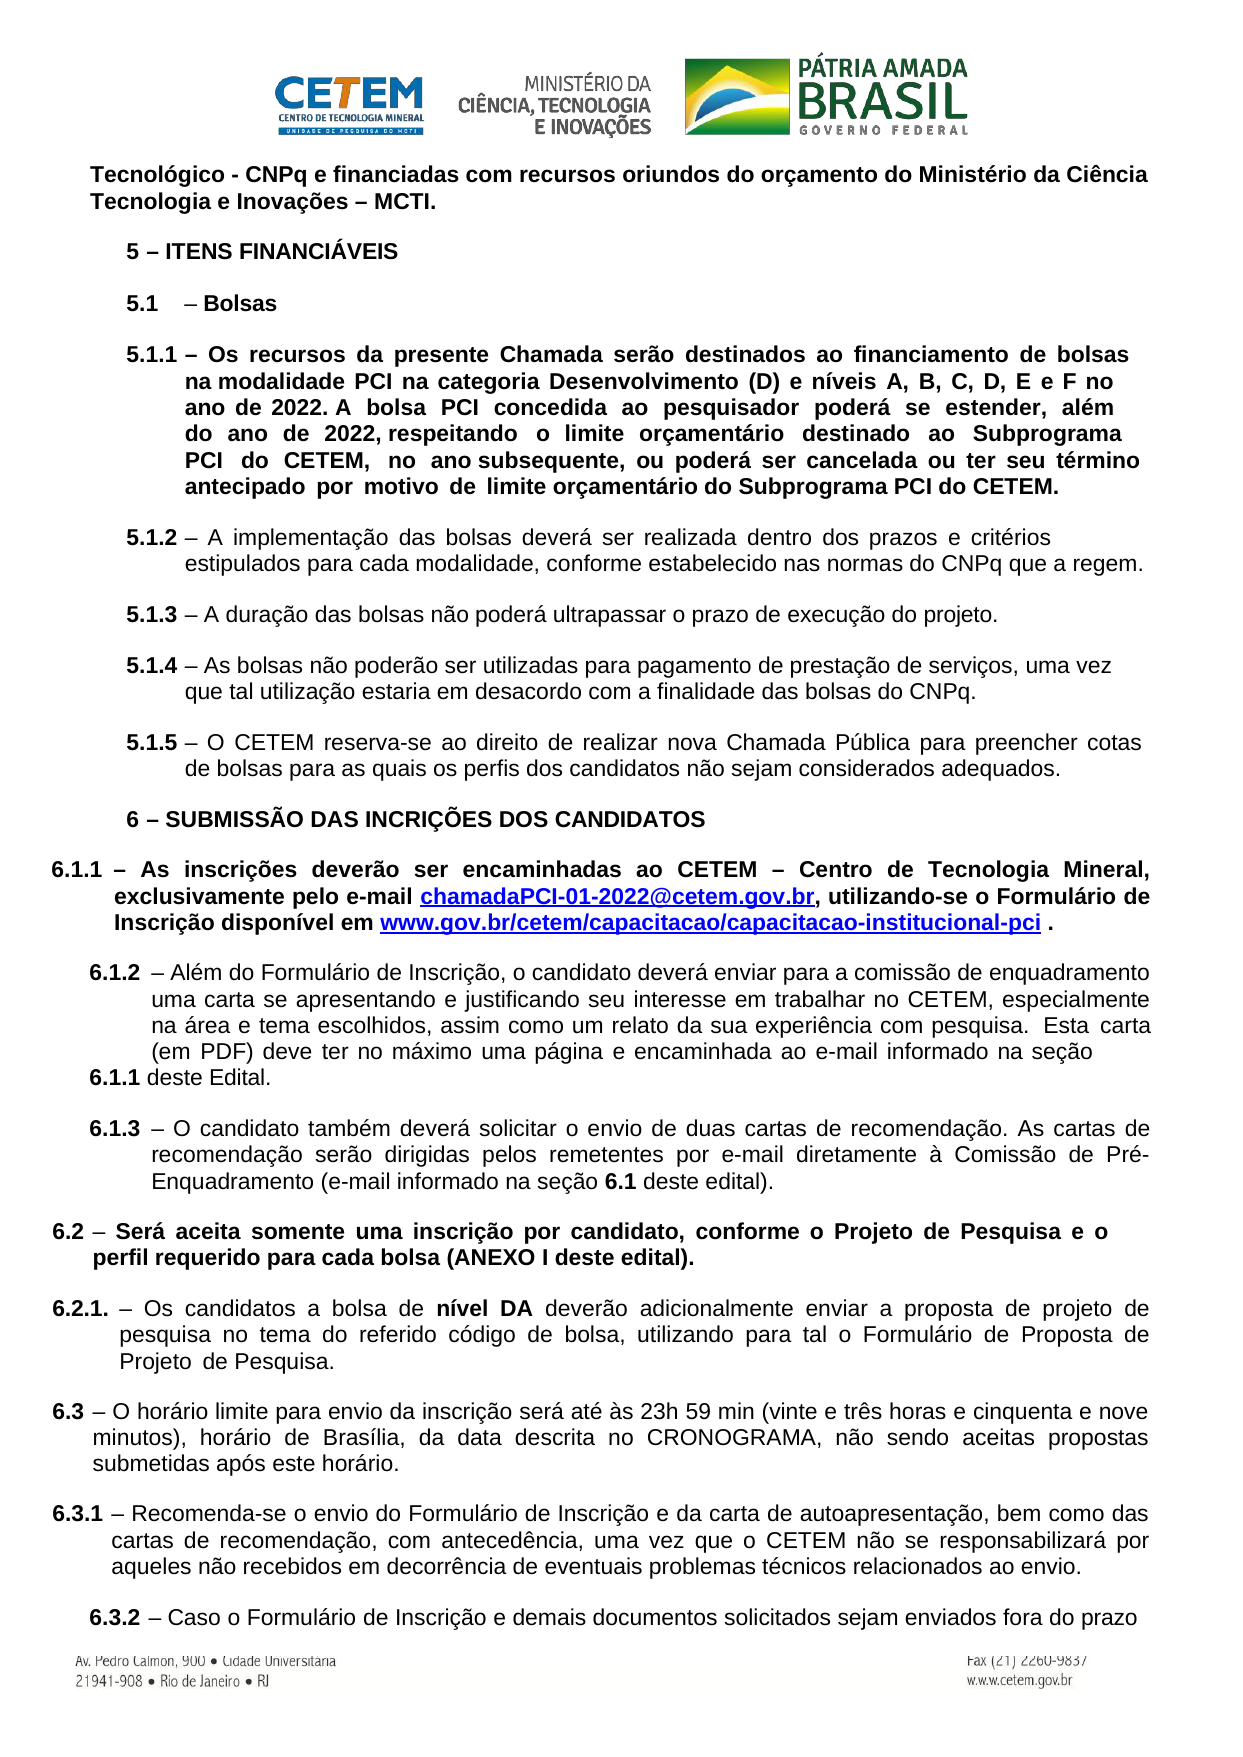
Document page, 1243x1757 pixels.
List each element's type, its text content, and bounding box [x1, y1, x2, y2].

list – Caso o Formulário de Inscrição e demais documentos solicitados sejam enviados fora do prazo [89, 1604, 1191, 1630]
list – O candidato também deverá solicitar o envio de duas cartas de recomendação. As cartas de recomendação serão dirigidas pelos remetentes por e-mail diretamente à Comissão de Pré- Enquadramento (e-mail informado na seção 6.1 deste edital). [89, 1115, 1151, 1194]
list – Os recursos da presente Chamada serão destinados ao financiamento de bolsas na modalidade PCI na categoria Desenvolvimento (D) e níveis A, B, C, D, E e F no ano de 2022. A bolsa PCI concedida ao pesquisador poderá se estender, além do ano de 2022, respeitando o limite orçamentário destinado ao Subprograma PCI do CETEM, no ano subsequente, ou poderá ser cancelada ou ter seu término antecipado por motivo de limite orçamentário do Subprograma PCI do CETEM. [126, 341, 1143, 499]
text Tecnológico - CNPq e financiadas com recursos oriundos do orçamento do Ministério da Ciência Tecnologia e Inovações – MCTI. [90, 161, 1191, 214]
list – ITENS FINANCIÁVEIS [126, 238, 1191, 264]
list – Recomenda-se o envio do Formulário de Inscrição e da carta de autoapresentação, bem como das cartas de recomendação, com antecedência, uma vez que o CETEM não se responsabilizará por aqueles não recebidos em decorrência de eventuais problemas técnicos relacionados ao envio. [52, 1500, 1150, 1579]
list – O CETEM reserva-se ao direito de realizar nova Chamada Pública para preencher cotas de bolsas para as quais os perfis dos candidatos não sejam considerados adequados. [126, 728, 1144, 781]
list – Bolsas [126, 289, 1191, 316]
list – As inscrições deverão ser encaminhadas ao CETEM – Centro de Tecnologia Mineral, exclusivamente pelo e-mail chamadaPCI-01-2022@cetem.gov.br, utilizando-se o Formulário de Inscrição disponível em www.gov.br/cetem/capacitacao/capacitacao-institucional-pci . [51, 856, 1151, 935]
list – As bolsas não poderão ser utilizadas para pagamento de prestação de serviços, uma vez que tal utilização estaria em desacordo com a finalidade das bolsas do CNPq. [126, 652, 1144, 705]
list – SUBMISSÃO DAS INCRIÇÕES DOS CANDIDATOS [126, 806, 1191, 832]
list – Será aceita somente uma inscrição por candidato, conforme o Projeto de Pesquisa e o perfil requerido para cada bolsa (ANEXO I deste edital). [52, 1218, 1150, 1271]
list – Os candidatos a bolsa de nível DA deverão adicionalmente enviar a proposta de projeto de pesquisa no tema do referido código de bolsa, utilizando para tal o Formulário de Proposta de Projeto de Pesquisa. [52, 1295, 1150, 1374]
text 6.1.1 deste Edital. [89, 1065, 1191, 1090]
list – A duração das bolsas não poderá ultrapassar o prazo de execução do projeto. [126, 601, 1191, 627]
list – Além do Formulário de Inscrição, o candidato deverá enviar para a comissão de enquadramento uma carta se apresentando e justificando seu interesse em trabalhar no CETEM, especialmente na área e tema escolhidos, assim como um relato da sua experiência com pesquisa. Esta carta (em PDF) deve ter no máximo uma página e encaminhada ao e-mail informado na seção [89, 959, 1151, 1065]
list – O horário limite para envio da inscrição será até às 23h 59 min (vinte e três horas e cinquenta e nove minutos), horário de Brasília, da data descrita no CRONOGRAMA, não sendo aceitas propostas submetidas após este horário. [52, 1398, 1149, 1477]
list – A implementação das bolsas deverá ser realizada dentro dos prazos e critérios estipulados para cada modalidade, conforme estabelecido nas normas do CNPq que a regem. [126, 524, 1146, 577]
